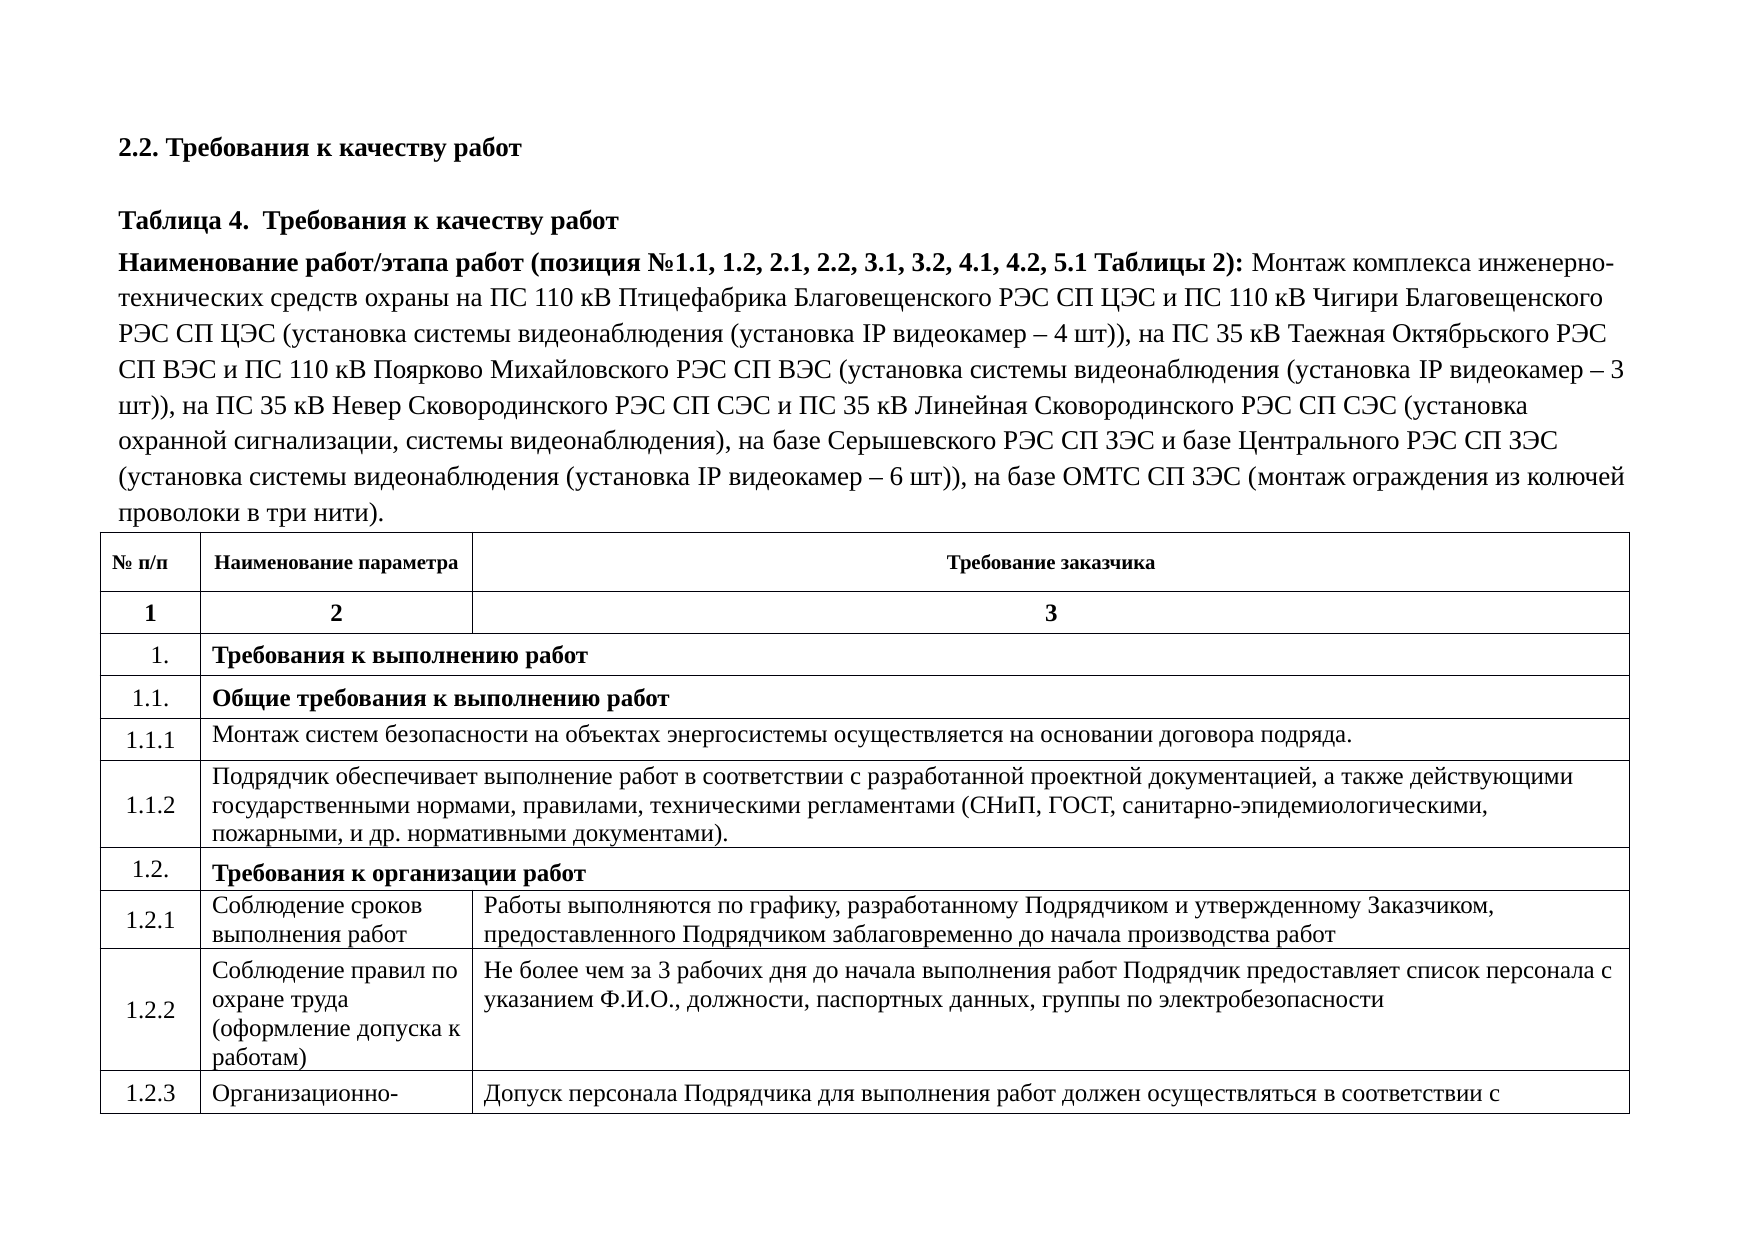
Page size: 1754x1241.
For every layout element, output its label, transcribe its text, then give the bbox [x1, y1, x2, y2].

table_cell Подрядчик обеспечивает выполнение работ в соответствии с разработанной проектной документацией, а также действующими государственными нормами, правилами, техническими регламентами (СНиП, ГОСТ, санитарно-эпидемиологическими, пожарными, и др. нормативными документами). [201, 761, 1629, 847]
table_cell Организационно- [201, 1071, 472, 1113]
text Наименование работ/этапа работ (позиция №1.1, 1.2, 2.1, 2.2, 3.1, 3.2, 4.1, 4.2, 5.1 Таблицы 2): Монтаж комплекса инженерно-технических средств охраны на ПС 110 кВ Птицефабрика Благовещенского РЭС СП ЦЭС и ПС 110 кВ Чигири Благовещенского РЭС СП ЦЭС (установка системы видеонаблюдения (установка IP видеокамер – 4 шт)), на ПС 35 кВ Таежная Октябрьского РЭС СП ВЭС и ПС 110 кВ Поярково Михайловского РЭС СП ВЭС (установка системы видеонаблюдения (установка IP видеокамер – 3 шт)), на ПС 35 кВ Невер Сковородинского РЭС СП СЭС и ПС 35 кВ Линейная Сковородинского РЭС СП СЭС (установка охранной сигнализации, системы видеонаблюдения), на базе Серышевского РЭС СП ЗЭС и базе Центрального РЭС СП ЗЭС (установка системы видеонаблюдения (установка IP видеокамер – 6 шт)), на базе ОМТС СП ЗЭС (монтаж ограждения из колючей проволоки в три нити). [118, 246, 1636, 527]
table_cell Требования к организации работ [201, 848, 1629, 889]
table_cell 1.1. [101, 676, 200, 718]
table_cell 1.1.1 [101, 719, 200, 760]
table_cell Требования к выполнению работ [201, 634, 1629, 675]
subtitle Таблица 4. Требования к качеству работ [118, 204, 1636, 235]
table_cell Общие требования к выполнению работ [201, 676, 1629, 718]
table_header № п/п [101, 533, 200, 591]
table_cell 1.2.3 [101, 1071, 200, 1113]
table_cell 1 [101, 592, 200, 633]
table_header Наименование параметра [201, 533, 472, 591]
table_cell Монтаж систем безопасности на объектах энергосистемы осуществляется на основании договора подряда. [201, 719, 1629, 760]
table_cell 3 [473, 592, 1629, 633]
table_cell Работы выполняются по графику, разработанному Подрядчиком и утвержденному Заказчиком, предоставленного Подрядчиком заблаговременно до начала производства работ [473, 891, 1629, 948]
table_cell 1.2.2 [101, 949, 200, 1070]
table_cell 1.2. [101, 848, 200, 889]
table_header Требование заказчика [473, 533, 1629, 591]
table_cell Не более чем за 3 рабочих дня до начала выполнения работ Подрядчик предоставляет список персонала с указанием Ф.И.О., должности, паспортных данных, группы по электробезопасности [473, 949, 1629, 1070]
table_cell [101, 634, 200, 675]
table_cell Допуск персонала Подрядчика для выполнения работ должен осуществляться в соответствии с [473, 1071, 1629, 1113]
table_cell 1.2.1 [101, 891, 200, 948]
table_cell Соблюдение правил по охране труда (оформление допуска к работам) [201, 949, 472, 1070]
table_cell 2 [201, 592, 472, 633]
subtitle 2.2. Требования к качеству работ [118, 131, 1636, 162]
table_cell 1.1.2 [101, 761, 200, 847]
table_cell Соблюдение сроков выполнения работ [201, 891, 472, 948]
